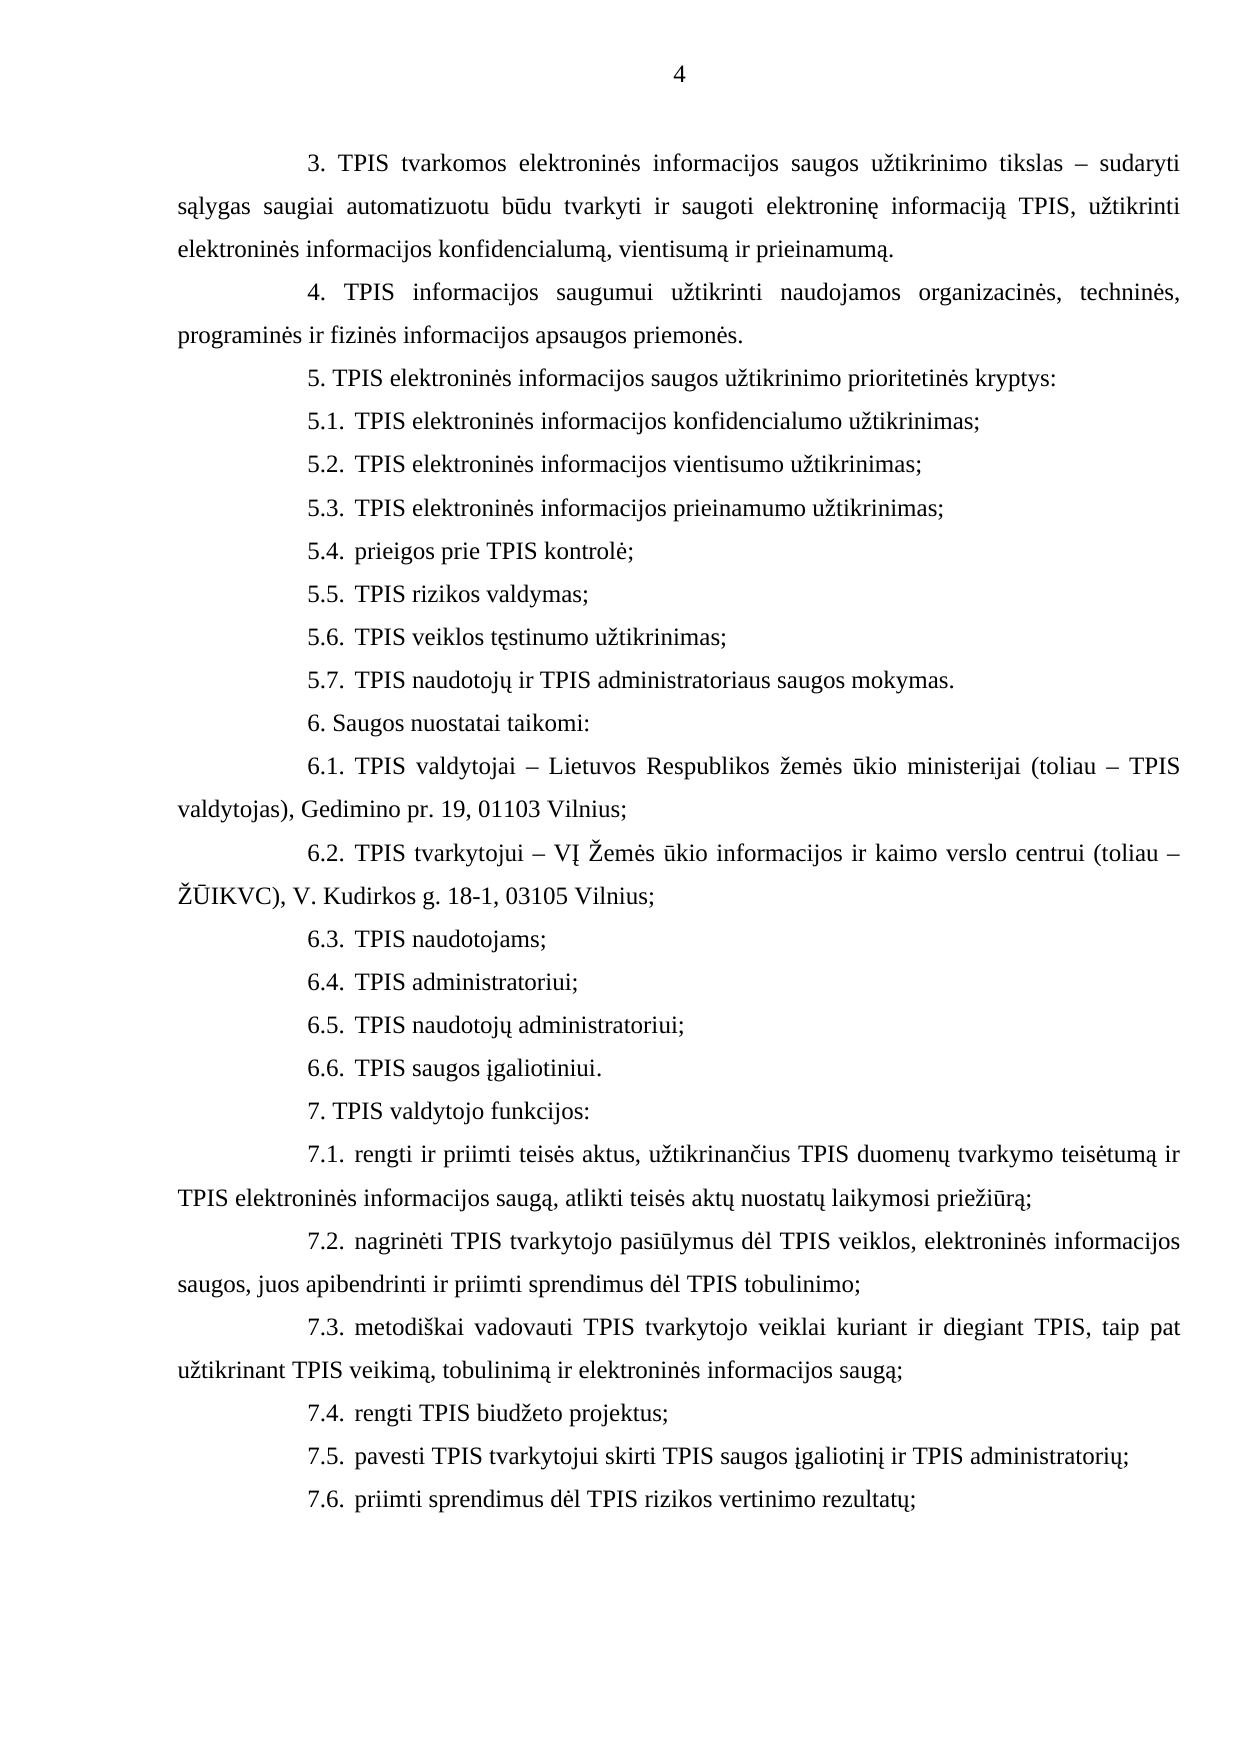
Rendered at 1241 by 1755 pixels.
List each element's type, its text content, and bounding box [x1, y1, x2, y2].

text 5.3. TPIS elektroninės informacijos prieinamumo užtikrinimas; [177, 493, 1181, 521]
text 6.1. TPIS valdytojai – Lietuvos Respublikos žemės ūkio ministerijai (toliau – TPIS valdytojas), Gedimino pr. 19, 01103 Vilnius; [177, 751, 1181, 823]
text 7.1. rengti ir priimti teisės aktus, užtikrinančius TPIS duomenų tvarkymo teisėtumą ir TPIS elektroninės informacijos saugą, atlikti teisės aktų nuostatų laikymosi priežiūrą; [177, 1139, 1181, 1211]
text 5.4. prieigos prie TPIS kontrolė; [177, 536, 1181, 564]
text 5.1. TPIS elektroninės informacijos konfidencialumo užtikrinimas; [177, 406, 1181, 435]
text 5.6. TPIS veiklos tęstinumo užtikrinimas; [177, 622, 1181, 651]
text 7.4. rengti TPIS biudžeto projektus; [177, 1398, 1181, 1427]
text 6.6. TPIS saugos įgaliotiniui. [177, 1053, 1181, 1082]
text 6.4. TPIS administratoriui; [177, 967, 1181, 996]
text 5. TPIS elektroninės informacijos saugos užtikrinimo prioritetinės kryptys: [177, 363, 1181, 392]
text 6.5. TPIS naudotojų administratoriui; [177, 1010, 1181, 1039]
text 7.5. pavesti TPIS tvarkytojui skirti TPIS saugos įgaliotinį ir TPIS administratorių; [177, 1441, 1181, 1470]
text 7.2. nagrinėti TPIS tvarkytojo pasiūlymus dėl TPIS veiklos, elektroninės informacijos saugos, juos apibendrinti ir priimti sprendimus dėl TPIS tobulinimo; [177, 1226, 1181, 1298]
text 5.5. TPIS rizikos valdymas; [177, 579, 1181, 608]
text 6.2. TPIS tvarkytojui – VĮ Žemės ūkio informacijos ir kaimo verslo centrui (toliau –ŽŪIKVC), V. Kudirkos g. 18-1, 03105 Vilnius; [177, 838, 1181, 909]
text 4. TPIS informacijos saugumui užtikrinti naudojamos organizacinės, techninės, programinės ir fizinės informacijos apsaugos priemonės. [177, 277, 1181, 349]
text 7.6. priimti sprendimus dėl TPIS rizikos vertinimo rezultatų; [177, 1484, 1181, 1513]
text 5.2. TPIS elektroninės informacijos vientisumo užtikrinimas; [177, 449, 1181, 478]
text 7.3. metodiškai vadovauti TPIS tvarkytojo veiklai kuriant ir diegiant TPIS, taip pat užtikrinant TPIS veikimą, tobulinimą ir elektroninės informacijos saugą; [177, 1312, 1181, 1384]
text 3. TPIS tvarkomos elektroninės informacijos saugos užtikrinimo tikslas – sudaryti sąlygas saugiai automatizuotu būdu tvarkyti ir saugoti elektroninę informaciją TPIS, užtikrinti elektroninės informacijos konfidencialumą, vientisumą ir prieinamumą. [177, 148, 1181, 263]
text 6.3. TPIS naudotojams; [177, 924, 1181, 953]
text 6. Saugos nuostatai taikomi: [177, 708, 1181, 737]
text 5.7. TPIS naudotojų ir TPIS administratoriaus saugos mokymas. [177, 665, 1181, 694]
text 7. TPIS valdytojo funkcijos: [177, 1096, 1181, 1125]
